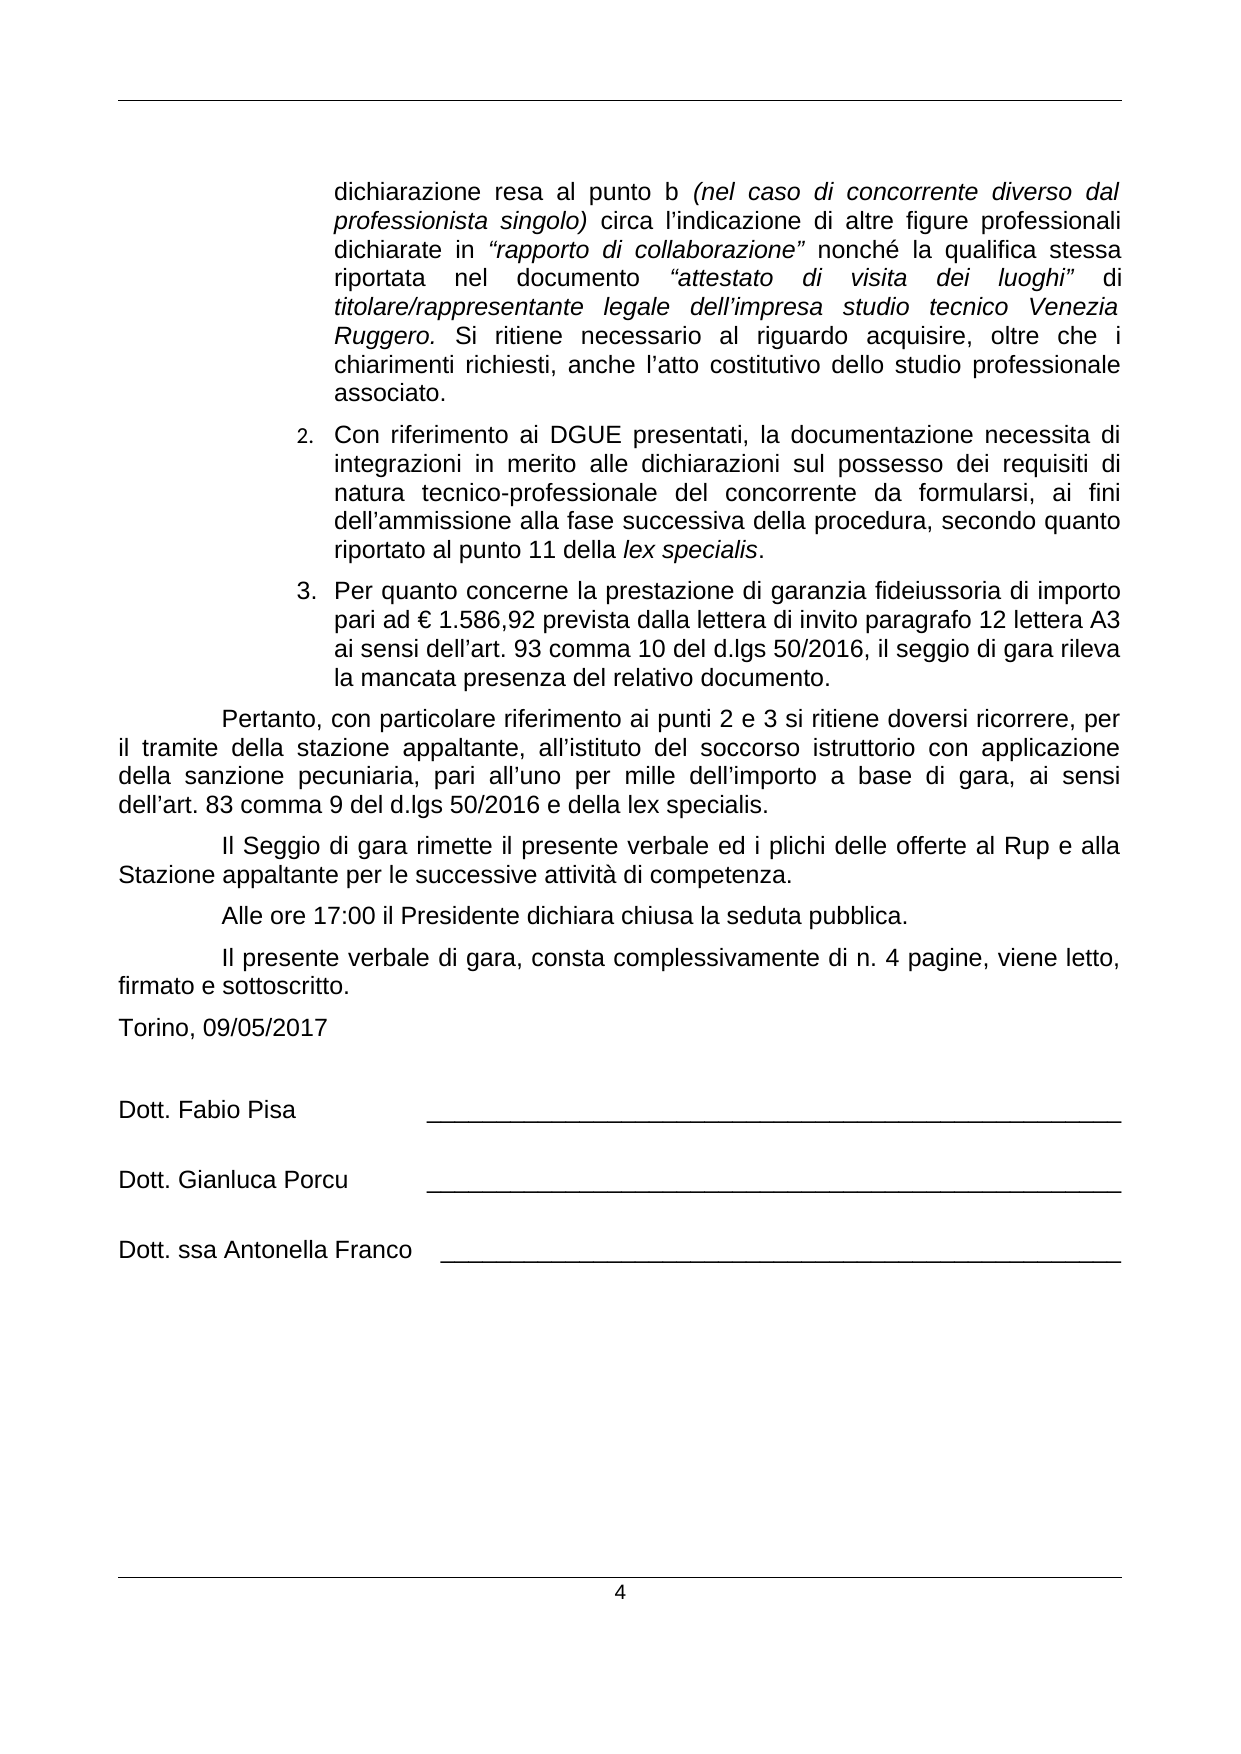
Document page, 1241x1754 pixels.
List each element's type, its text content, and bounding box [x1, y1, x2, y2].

list dichiarazione resa al punto b (nel caso di concorrente diverso dal professionista singolo) circa l’indicazione di altre figure professionali dichiarate in “rapporto di collaborazione” nonché la qualifica stessa riportata nel documento “attestato di visita dei luoghi” di titolare/rappresentante legale dell’impresa studio tecnico Venezia Ruggero. Si ritiene necessario al riguardo acquisire, oltre che i chiarimenti richiesti, anche l’atto costitutivo dello studio professionale associato. [296, 177, 1122, 407]
text Alle ore 17:00 il Presidente dichiara chiusa la seduta pubblica. [118, 901, 1122, 930]
text Dott. Fabio Pisa __________________________________________________ [118, 1095, 1122, 1124]
text Il Seggio di gara rimette il presente verbale ed i plichi delle offerte al Rup e alla Stazione appaltante per le successive attività di competenza. [118, 831, 1122, 889]
list Per quanto concerne la prestazione di garanzia fideiussoria di importo pari ad € 1.586,92 prevista dalla lettera di invito paragrafo 12 lettera A3 ai sensi dell’art. 93 comma 10 del d.lgs 50/2016, il seggio di gara rileva la mancata presenza del relativo documento. [296, 576, 1122, 691]
text Torino, 09/05/2017 [118, 1013, 1122, 1041]
text Il presente verbale di gara, consta complessivamente di n. 4 pagine, viene letto, firmato e sottoscritto. [118, 943, 1122, 1000]
text Pertanto, con particolare riferimento ai punti 2 e 3 si ritiene doversi ricorrere, per il tramite della stazione appaltante, all’istituto del soccorso istruttorio con applicazione della sanzione pecuniaria, pari all’uno per mille dell’importo a base di gara, ai sensi dell’art. 83 comma 9 del d.lgs 50/2016 e della lex specialis. [118, 704, 1122, 819]
text Dott. ssa Antonella Franco _________________________________________________ [118, 1235, 1122, 1264]
text Dott. Gianluca Porcu __________________________________________________ [118, 1165, 1122, 1194]
list Con riferimento ai DGUE presentati, la documentazione necessita di integrazioni in merito alle dichiarazioni sul possesso dei requisiti di natura tecnico-professionale del concorrente da formularsi, ai fini dell’ammissione alla fase successiva della procedura, secondo quanto riportato al punto 11 della lex specialis. [296, 420, 1122, 564]
